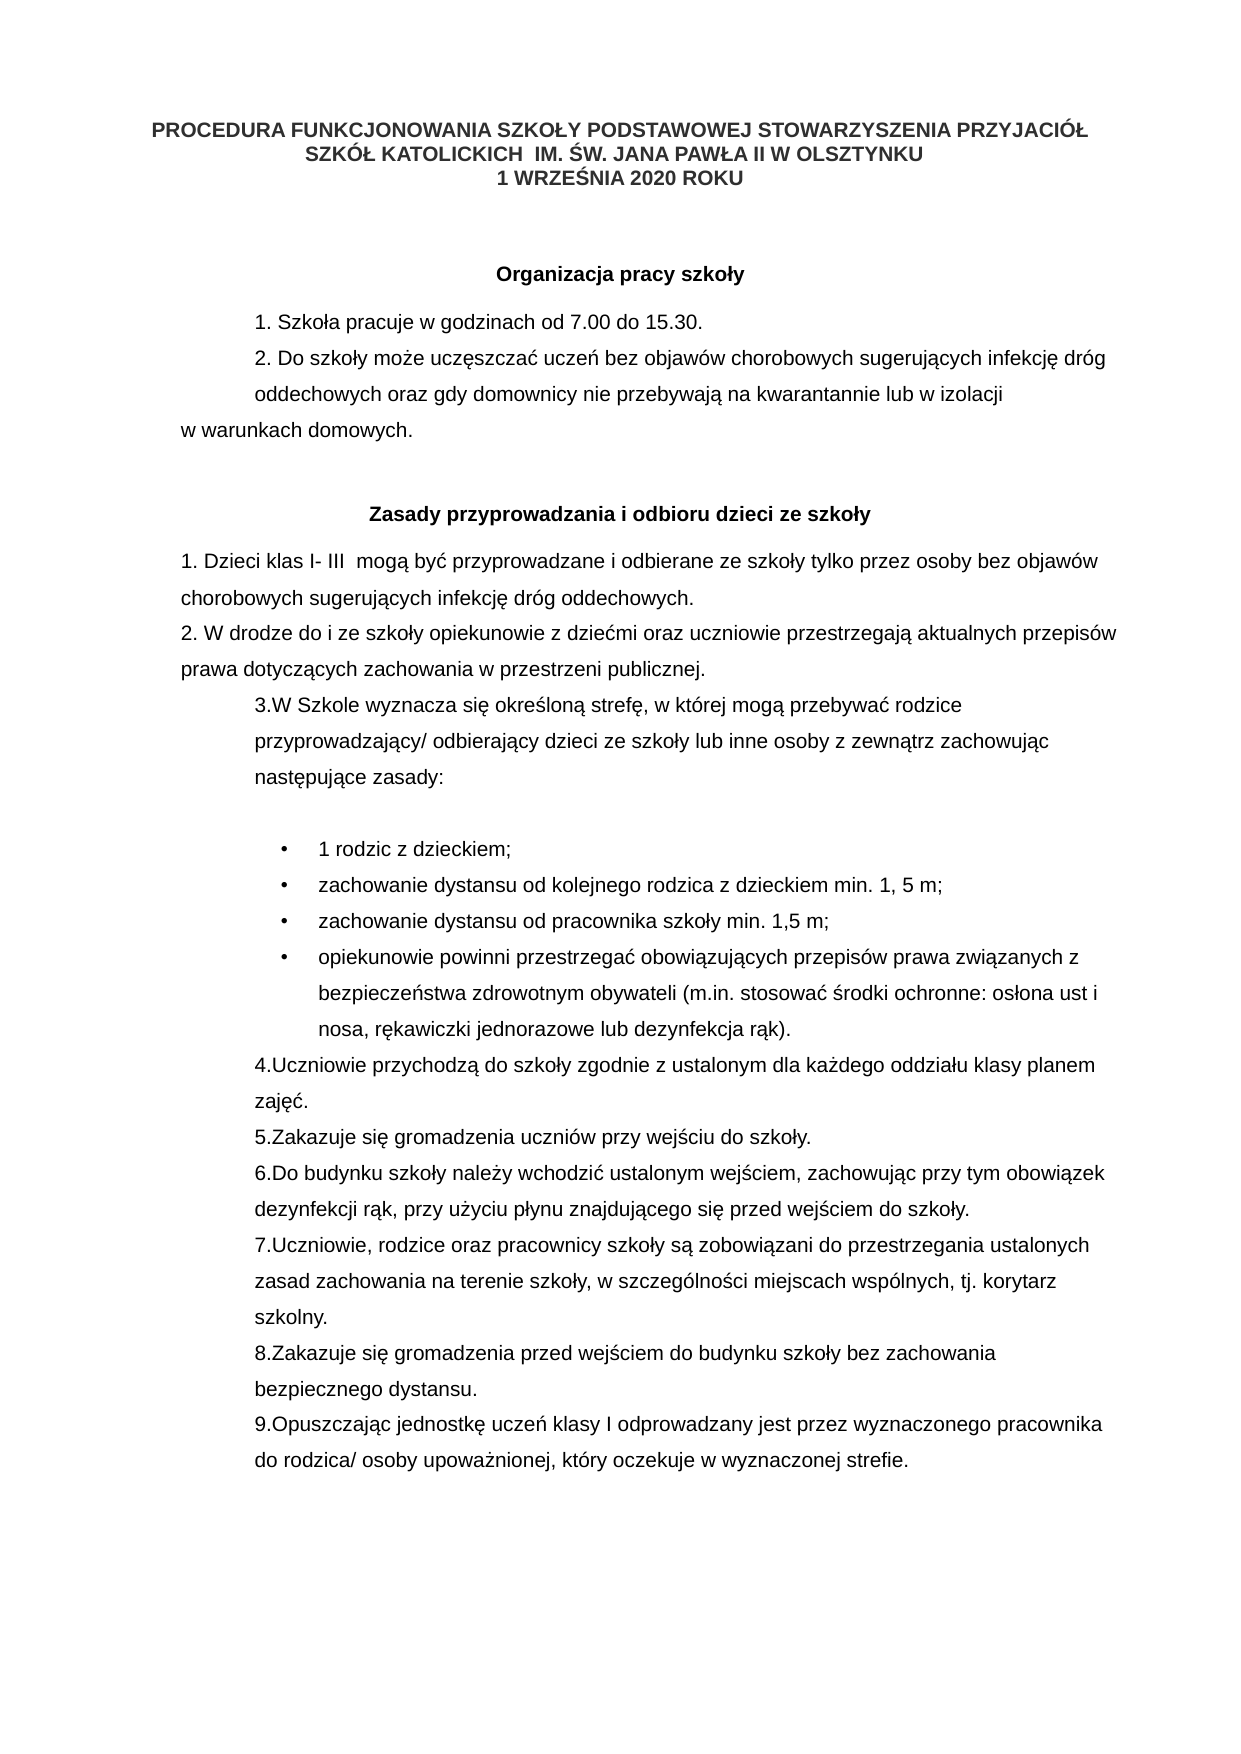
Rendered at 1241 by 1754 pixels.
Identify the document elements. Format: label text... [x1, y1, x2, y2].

text Organizacja pracy szkoły [118, 262, 1122, 286]
list opiekunowie powinni przestrzegać obowiązujących przepisów prawa związanych z bezpieczeństwa zdrowotnym obywateli (m.in. stosować środki ochronne: osłona ust i nosa, rękawiczki jednorazowe lub dezynfekcja rąk). [281, 945, 1122, 1041]
text w warunkach domowych. [181, 418, 1122, 442]
list 1 rodzic z dzieckiem; [281, 837, 1122, 861]
list zachowanie dystansu od pracownika szkoły min. 1,5 m; [281, 909, 1122, 933]
list Do budynku szkoły należy wchodzić ustalonym wejściem, zachowując przy tym obowiązek dezynfekcji rąk, przy użyciu płynu znajdującego się przed wejściem do szkoły. [181, 1161, 1122, 1221]
list Szkoła pracuje w godzinach od 7.00 do 15.30. [181, 310, 1122, 334]
list Opuszczając jednostkę uczeń klasy I odprowadzany jest przez wyznaczonego pracownika do rodzica/ osoby upoważnionej, który oczekuje w wyznaczonej strefie. [181, 1412, 1122, 1472]
text 1. Dzieci klas I- III mogą być przyprowadzane i odbierane ze szkoły tylko przez osoby bez objawów chorobowych sugerujących infekcję dróg oddechowych. [181, 549, 1122, 609]
list Uczniowie, rodzice oraz pracownicy szkoły są zobowiązani do przestrzegania ustalonych zasad zachowania na terenie szkoły, w szczególności miejscach wspólnych, tj. korytarz szkolny. [181, 1233, 1122, 1328]
text PROCEDURA FUNKCJONOWANIA SZKOŁY PODSTAWOWEJ STOWARZYSZENIA PRZYJACIÓŁ SZKÓŁ KATOLICKICH IM. ŚW. JANA PAWŁA II W OLSZTYNKU [118, 118, 1122, 166]
text Zasady przyprowadzania i odbioru dzieci ze szkoły [118, 501, 1122, 525]
list Zakazuje się gromadzenia uczniów przy wejściu do szkoły. [181, 1125, 1122, 1149]
list Zakazuje się gromadzenia przed wejściem do budynku szkoły bez zachowania bezpiecznego dystansu. [181, 1340, 1122, 1400]
list W Szkole wyznacza się określoną strefę, w której mogą przebywać rodzice przyprowadzający/ odbierający dzieci ze szkoły lub inne osoby z zewnątrz zachowując następujące zasady: [181, 693, 1122, 789]
text 1 WRZEŚNIA 2020 ROKU [118, 166, 1122, 190]
list zachowanie dystansu od kolejnego rodzica z dzieckiem min. 1, 5 m; [281, 873, 1122, 897]
list Do szkoły może uczęszczać uczeń bez objawów chorobowych sugerujących infekcję dróg oddechowych oraz gdy domownicy nie przebywają na kwarantannie lub w izolacji [181, 346, 1122, 406]
text 2. W drodze do i ze szkoły opiekunowie z dziećmi oraz uczniowie przestrzegają aktualnych przepisów prawa dotyczących zachowania w przestrzeni publicznej. [181, 621, 1122, 681]
list Uczniowie przychodzą do szkoły zgodnie z ustalonym dla każdego oddziału klasy planem zajęć. [181, 1053, 1122, 1113]
